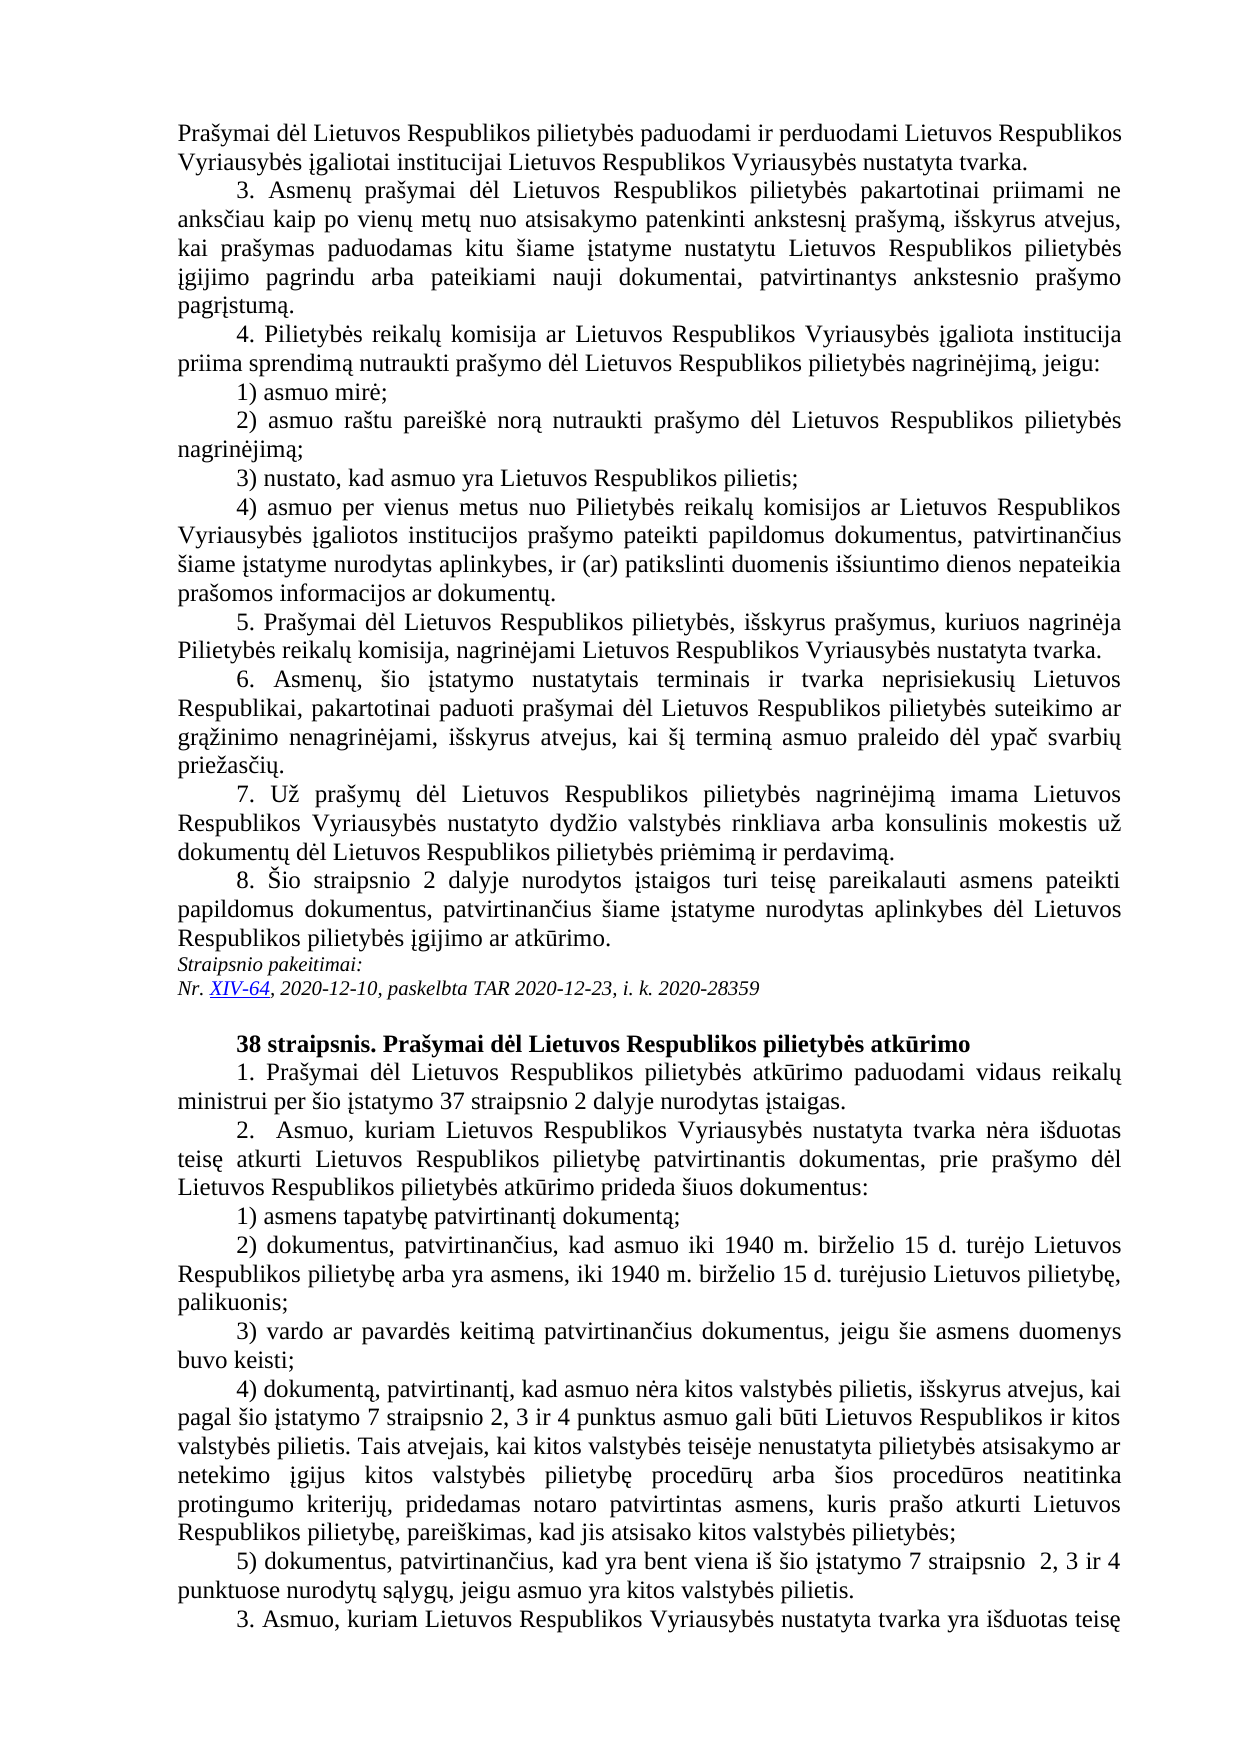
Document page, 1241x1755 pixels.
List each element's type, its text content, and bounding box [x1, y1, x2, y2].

text 1. Prašymai dėl Lietuvos Respublikos pilietybės atkūrimo paduodami vidaus reikalų ministrui per šio įstatymo 37 straipsnio 2 dalyje nurodytas įstaigas. [177, 1057, 1122, 1115]
text 4) dokumentą, patvirtinantį, kad asmuo nėra kitos valstybės pilietis, išskyrus atvejus, kai pagal šio įstatymo 7 straipsnio 2, 3 ir 4 punktus asmuo gali būti Lietuvos Respublikos ir kitos valstybės pilietis. Tais atvejais, kai kitos valstybės teisėje nenustatyta pilietybės atsisakymo ar netekimo įgijus kitos valstybės pilietybę procedūrų arba šios procedūros neatitinka protingumo kriterijų, pridedamas notaro patvirtintas asmens, kuris prašo atkurti Lietuvos Respublikos pilietybę, pareiškimas, kad jis atsisako kitos valstybės pilietybės; [177, 1374, 1122, 1546]
text 2) dokumentus, patvirtinančius, kad asmuo iki 1940 m. birželio 15 d. turėjo Lietuvos Respublikos pilietybę arba yra asmens, iki 1940 m. birželio 15 d. turėjusio Lietuvos pilietybę, palikuonis; [177, 1230, 1122, 1316]
text 2. Asmuo, kuriam Lietuvos Respublikos Vyriausybės nustatyta tvarka nėra išduotas teisę atkurti Lietuvos Respublikos pilietybę patvirtinantis dokumentas, prie prašymo dėl Lietuvos Respublikos pilietybės atkūrimo prideda šiuos dokumentus: [177, 1115, 1122, 1201]
text 3. Asmuo, kuriam Lietuvos Respublikos Vyriausybės nustatyta tvarka yra išduotas teisę [177, 1604, 1122, 1632]
text Prašymai dėl Lietuvos Respublikos pilietybės paduodami ir perduodami Lietuvos Respublikos Vyriausybės įgaliotai institucijai Lietuvos Respublikos Vyriausybės nustatyta tvarka. [177, 118, 1122, 176]
text 38 straipsnis. Prašymai dėl Lietuvos Respublikos pilietybės atkūrimo [177, 1029, 1122, 1057]
text 1) asmens tapatybę patvirtinantį dokumentą; [177, 1201, 1122, 1230]
text 6. Asmenų, šio įstatymo nustatytais terminais ir tvarka neprisiekusių Lietuvos Respublikai, pakartotinai paduoti prašymai dėl Lietuvos Respublikos pilietybės suteikimo ar grąžinimo nenagrinėjami, išskyrus atvejus, kai šį terminą asmuo praleido dėl ypač svarbių priežasčių. [177, 664, 1122, 779]
text Straipsnio pakeitimai: [177, 952, 1122, 976]
text 3. Asmenų prašymai dėl Lietuvos Respublikos pilietybės pakartotinai priimami ne anksčiau kaip po vienų metų nuo atsisakymo patenkinti ankstesnį prašymą, išskyrus atvejus, kai prašymas paduodamas kitu šiame įstatyme nustatytu Lietuvos Respublikos pilietybės įgijimo pagrindu arba pateikiami nauji dokumentai, patvirtinantys ankstesnio prašymo pagrįstumą. [177, 176, 1122, 319]
text Nr. XIV-64, 2020-12-10, paskelbta TAR 2020-12-23, i. k. 2020-28359 [177, 976, 1122, 1000]
text 2) asmuo raštu pareiškė norą nutraukti prašymo dėl Lietuvos Respublikos pilietybės nagrinėjimą; [177, 406, 1122, 463]
text 5. Prašymai dėl Lietuvos Respublikos pilietybės, išskyrus prašymus, kuriuos nagrinėja Pilietybės reikalų komisija, nagrinėjami Lietuvos Respublikos Vyriausybės nustatyta tvarka. [177, 607, 1122, 664]
text 4) asmuo per vienus metus nuo Pilietybės reikalų komisijos ar Lietuvos Respublikos Vyriausybės įgaliotos institucijos prašymo pateikti papildomus dokumentus, patvirtinančius šiame įstatyme nurodytas aplinkybes, ir (ar) patikslinti duomenis išsiuntimo dienos nepateikia prašomos informacijos ar dokumentų. [177, 492, 1122, 607]
text 3) nustato, kad asmuo yra Lietuvos Respublikos pilietis; [177, 463, 1122, 492]
text 1) asmuo mirė; [177, 377, 1122, 406]
text 4. Pilietybės reikalų komisija ar Lietuvos Respublikos Vyriausybės įgaliota institucija priima sprendimą nutraukti prašymo dėl Lietuvos Respublikos pilietybės nagrinėjimą, jeigu: [177, 319, 1122, 377]
text 5) dokumentus, patvirtinančius, kad yra bent viena iš šio įstatymo 7 straipsnio 2, 3 ir 4 punktuose nurodytų sąlygų, jeigu asmuo yra kitos valstybės pilietis. [177, 1546, 1122, 1604]
text 8. Šio straipsnio 2 dalyje nurodytos įstaigos turi teisę pareikalauti asmens pateikti papildomus dokumentus, patvirtinančius šiame įstatyme nurodytas aplinkybes dėl Lietuvos Respublikos pilietybės įgijimo ar atkūrimo. [177, 866, 1122, 952]
text 3) vardo ar pavardės keitimą patvirtinančius dokumentus, jeigu šie asmens duomenys buvo keisti; [177, 1316, 1122, 1374]
text 7. Už prašymų dėl Lietuvos Respublikos pilietybės nagrinėjimą imama Lietuvos Respublikos Vyriausybės nustatyto dydžio valstybės rinkliava arba konsulinis mokestis už dokumentų dėl Lietuvos Respublikos pilietybės priėmimą ir perdavimą. [177, 779, 1122, 866]
